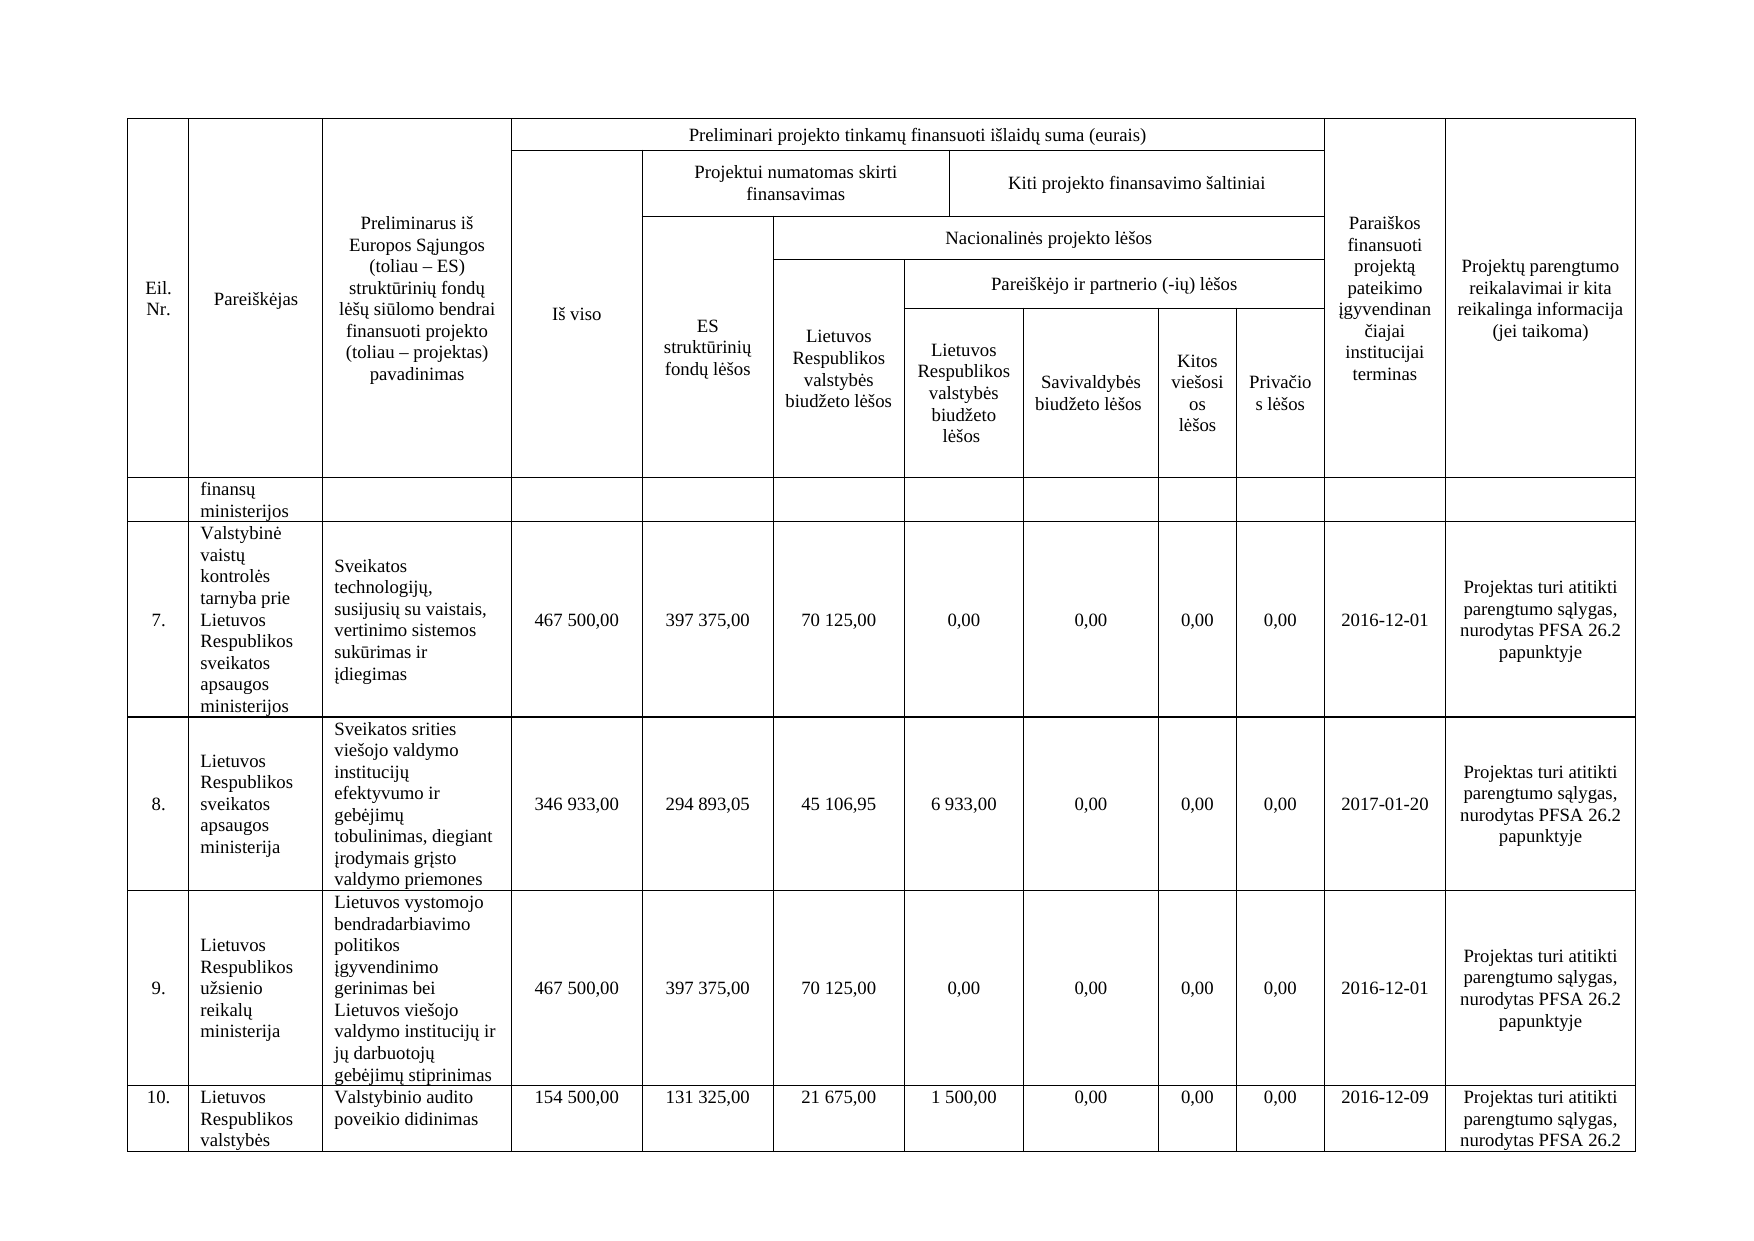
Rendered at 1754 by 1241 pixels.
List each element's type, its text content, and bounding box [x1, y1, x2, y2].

table_cell finansų ministerijos [189, 478, 322, 521]
table_cell 397 375,00 [643, 891, 773, 1085]
table_cell Kitos viešosios lėšos [1159, 309, 1236, 477]
table_cell [1024, 478, 1158, 521]
table_cell 0,00 [1237, 1086, 1324, 1151]
table_cell Sveikatos srities viešojo valdymo institucijų efektyvumo ir gebėjimų tobulinimas, diegiant įrodymais grįsto valdymo priemones [323, 718, 511, 890]
table_cell [512, 478, 642, 521]
table_cell Lietuvos Respublikos sveikatos apsaugos ministerija [189, 718, 322, 890]
table_cell 0,00 [1159, 718, 1236, 890]
table_cell 0,00 [1024, 1086, 1158, 1151]
table_cell 0,00 [905, 522, 1023, 716]
table_cell Pareiškėjo ir partnerio (-ių) lėšos [905, 260, 1324, 307]
table_cell [128, 478, 188, 521]
table_cell Projektas turi atitikti parengtumo sąlygas, nurodytas PFSA 26.2 papunktyje [1446, 522, 1635, 716]
table_cell [323, 478, 511, 521]
table_header Preliminari projekto tinkamų finansuoti išlaidų suma (eurais) [512, 119, 1324, 149]
table_cell 8. [128, 718, 188, 890]
table_cell 0,00 [905, 891, 1023, 1085]
table_cell Lietuvos vystomojo bendradarbiavimo politikos įgyvendinimo gerinimas bei Lietuvos viešojo valdymo institucijų ir jų darbuotojų gebėjimų stiprinimas [323, 891, 511, 1085]
table_cell 10. [128, 1086, 188, 1151]
table_cell Projektas turi atitikti parengtumo sąlygas, nurodytas PFSA 26.2 papunktyje [1446, 718, 1635, 890]
table_cell 2017-01-20 [1325, 718, 1445, 890]
table_cell [1446, 478, 1635, 521]
table_cell Nacionalinės projekto lėšos [774, 217, 1324, 259]
table_cell Valstybinio audito poveikio didinimas [323, 1086, 511, 1151]
table_cell 70 125,00 [774, 891, 904, 1085]
table_cell 6 933,00 [905, 718, 1023, 890]
table_cell Valstybinė vaistų kontrolės tarnyba prie Lietuvos Respublikos sveikatos apsaugos ministerijos [189, 522, 322, 716]
table_cell 467 500,00 [512, 522, 642, 716]
table_header Projektų parengtumo reikalavimai ir kita reikalinga informacija (jei taikoma) [1446, 119, 1635, 477]
table_cell 21 675,00 [774, 1086, 904, 1151]
table_cell Projektui numatomas skirti finansavimas [643, 151, 949, 216]
table_cell 45 106,95 [774, 718, 904, 890]
table_cell [1325, 478, 1445, 521]
table_cell 0,00 [1237, 891, 1324, 1085]
table_cell Savivaldybės biudžeto lėšos [1024, 309, 1158, 477]
table_cell 0,00 [1024, 522, 1158, 716]
table_cell 2016-12-09 [1325, 1086, 1445, 1151]
table_cell Kiti projekto finansavimo šaltiniai [950, 151, 1324, 216]
table_cell 0,00 [1237, 718, 1324, 890]
table_cell 467 500,00 [512, 891, 642, 1085]
table_cell 154 500,00 [512, 1086, 642, 1151]
table_cell 397 375,00 [643, 522, 773, 716]
table_header Paraiškos finansuoti projektą pateikimo įgyvendinančiajai institucijai terminas [1325, 119, 1445, 477]
table_cell Lietuvos Respublikos valstybės biudžeto lėšos [905, 309, 1023, 477]
table_cell 0,00 [1159, 891, 1236, 1085]
table_cell 2016-12-01 [1325, 891, 1445, 1085]
table_cell Lietuvos Respublikos užsienio reikalų ministerija [189, 891, 322, 1085]
table_cell 0,00 [1159, 1086, 1236, 1151]
table_cell Privačios lėšos [1237, 309, 1324, 477]
table_cell 346 933,00 [512, 718, 642, 890]
table_cell Lietuvos Respublikos valstybės [189, 1086, 322, 1151]
table_header Eil. Nr. [128, 119, 188, 477]
table_cell Lietuvos Respublikos valstybės biudžeto lėšos [774, 260, 904, 477]
table_cell 131 325,00 [643, 1086, 773, 1151]
table_cell 7. [128, 522, 188, 716]
table_cell 0,00 [1024, 718, 1158, 890]
table_cell [1159, 478, 1236, 521]
table_cell 9. [128, 891, 188, 1085]
table_cell Sveikatos technologijų, susijusių su vaistais, vertinimo sistemos sukūrimas ir įdiegimas [323, 522, 511, 716]
table_header Preliminarus iš Europos Sąjungos (toliau – ES) struktūrinių fondų lėšų siūlomo bendrai finansuoti projekto (toliau – projektas) pavadinimas [323, 119, 511, 477]
table_cell ES struktūrinių fondų lėšos [643, 217, 773, 477]
table_cell 2016-12-01 [1325, 522, 1445, 716]
table_cell 1 500,00 [905, 1086, 1023, 1151]
table_cell 0,00 [1024, 891, 1158, 1085]
table_cell Projektas turi atitikti parengtumo sąlygas, nurodytas PFSA 26.2 papunktyje [1446, 891, 1635, 1085]
table_cell [1237, 478, 1324, 521]
table_cell 70 125,00 [774, 522, 904, 716]
table_cell 0,00 [1237, 522, 1324, 716]
table_header Pareiškėjas [189, 119, 322, 477]
table_cell [643, 478, 773, 521]
table_cell 0,00 [1159, 522, 1236, 716]
table_cell [905, 478, 1023, 521]
table_cell Iš viso [512, 151, 642, 477]
table_cell 294 893,05 [643, 718, 773, 890]
table_cell [774, 478, 904, 521]
table_cell Projektas turi atitikti parengtumo sąlygas, nurodytas PFSA 26.2 [1446, 1086, 1635, 1151]
